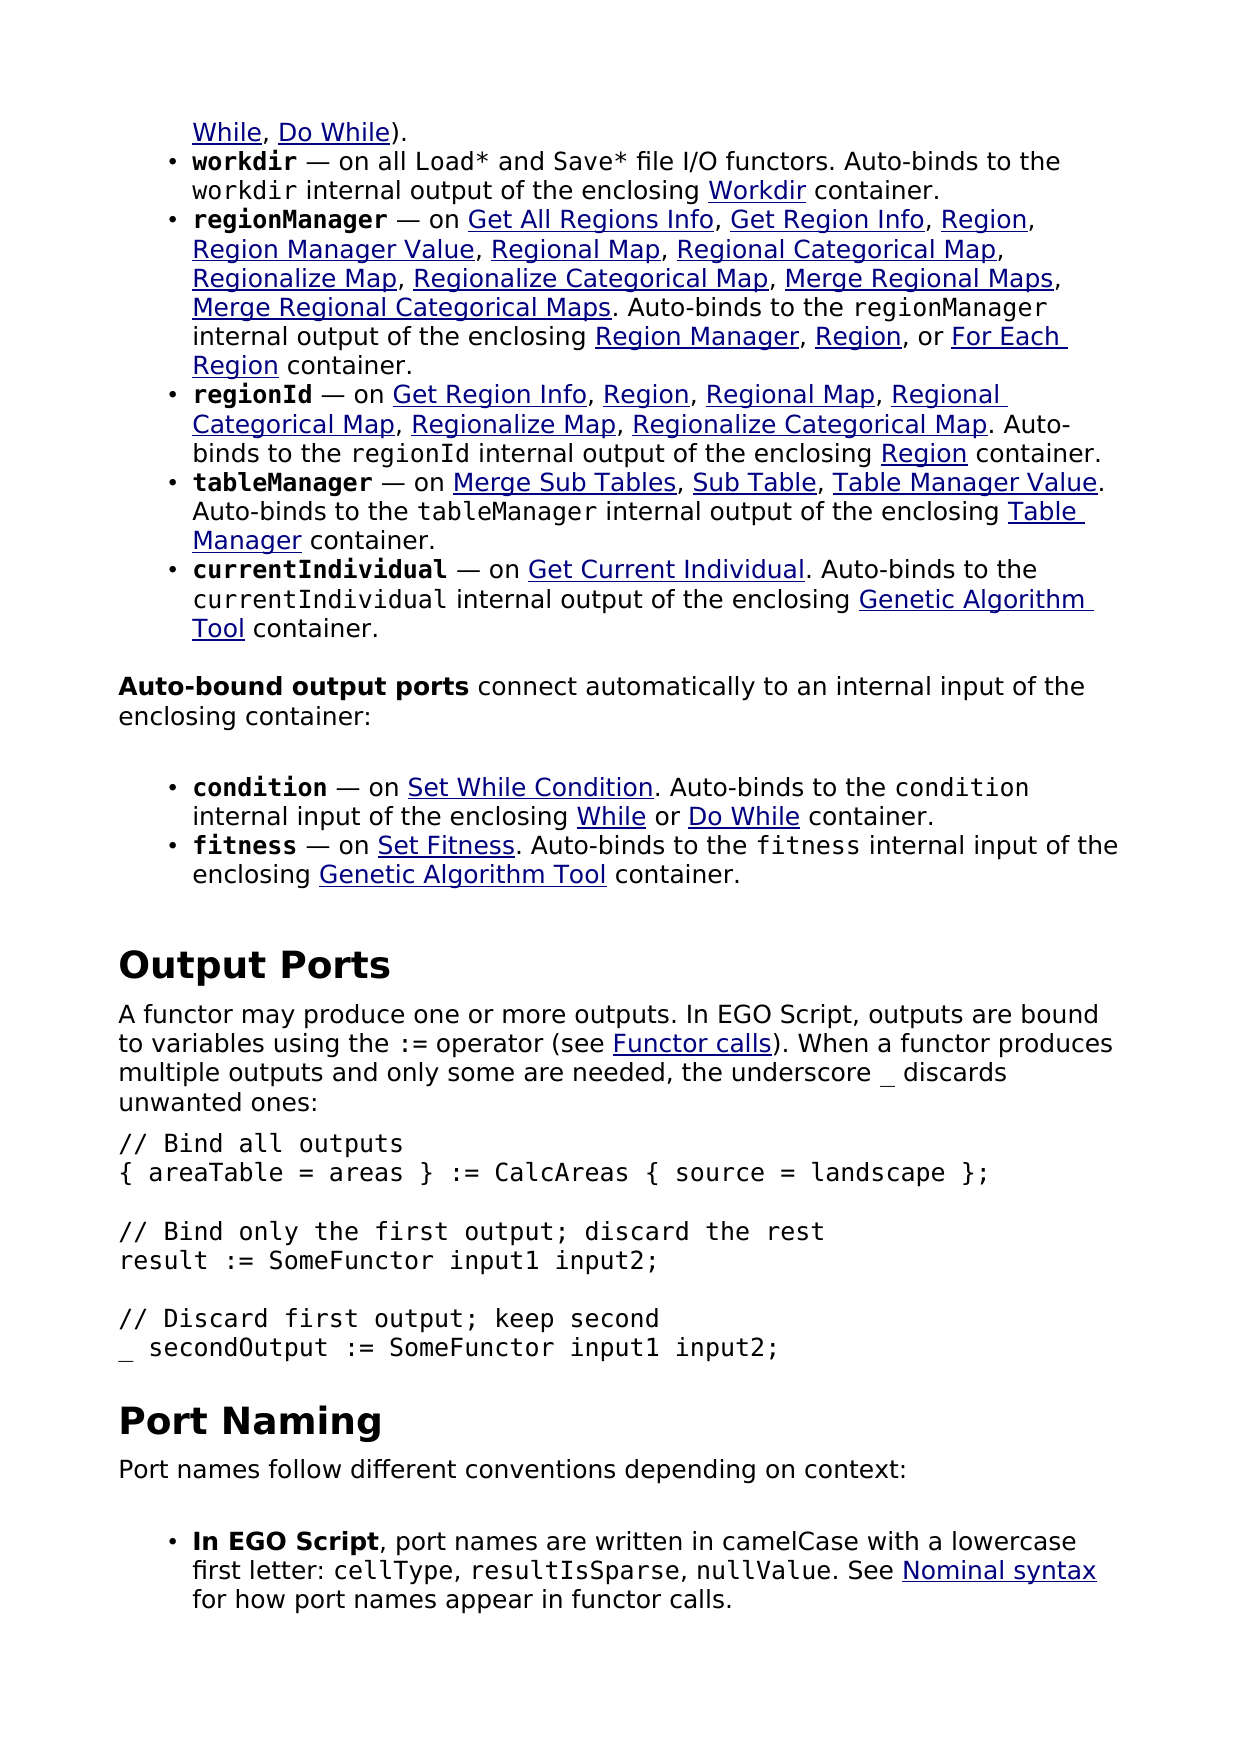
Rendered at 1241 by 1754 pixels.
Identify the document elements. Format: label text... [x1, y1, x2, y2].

list workdir — on all Load* and Save* file I/O functors. Auto-binds to the workdir internal output of the enclosing Workdir container. [177, 147, 1122, 206]
list While, Do While). [177, 118, 1122, 147]
list In EGO Script, port names are written in camelCase with a lowercase first letter: cellType, resultIsSparse, nullValue. See Nominal syntax for how port names appear in functor calls. [177, 1527, 1122, 1614]
list regionManager — on Get All Regions Info, Get Region Info, Region, Region Manager Value, Regional Map, Regional Categorical Map, Regionalize Map, Regionalize Categorical Map, Merge Regional Maps, Merge Regional Categorical Maps. Auto-binds to the regionManager internal output of the enclosing Region Manager, Region, or For Each Region container. [177, 206, 1122, 381]
text Port names follow different conventions depending on context: [118, 1456, 1122, 1485]
text // Bind all outputs { areaTable = areas } := CalcAreas { source = landscape }; // Bind only the first output; discard the rest result := SomeFunctor input1 input2; // Discard first output; keep second _ secondOutput := SomeFunctor input1 input2; [118, 1129, 1122, 1363]
text Auto-bound output ports connect automatically to an internal input of the enclosing container: [118, 673, 1122, 731]
text A functor may produce one or more outputs. In EGO Script, outputs are bound to variables using the := operator (see Functor calls). When a functor produces multiple outputs and only some are needed, the underscore _ discards unwanted ones: [118, 1000, 1122, 1117]
subtitle Output Ports [118, 944, 1122, 988]
list currentIndividual — on Get Current Individual. Auto-binds to the currentIndividual internal output of the enclosing Genetic Algorithm Tool container. [177, 556, 1122, 643]
list tableManager — on Merge Sub Tables, Sub Table, Table Manager Value. Auto-binds to the tableManager internal output of the enclosing Table Manager container. [177, 468, 1122, 556]
list fitness — on Set Fitness. Auto-binds to the fitness internal input of the enclosing Genetic Algorithm Tool container. [177, 831, 1122, 889]
subtitle Port Naming [118, 1399, 1122, 1443]
list condition — on Set While Condition. Auto-binds to the condition internal input of the enclosing While or Do While container. [177, 773, 1122, 831]
list regionId — on Get Region Info, Region, Regional Map, Regional Categorical Map, Regionalize Map, Regionalize Categorical Map. Auto-binds to the regionId internal output of the enclosing Region container. [177, 381, 1122, 468]
